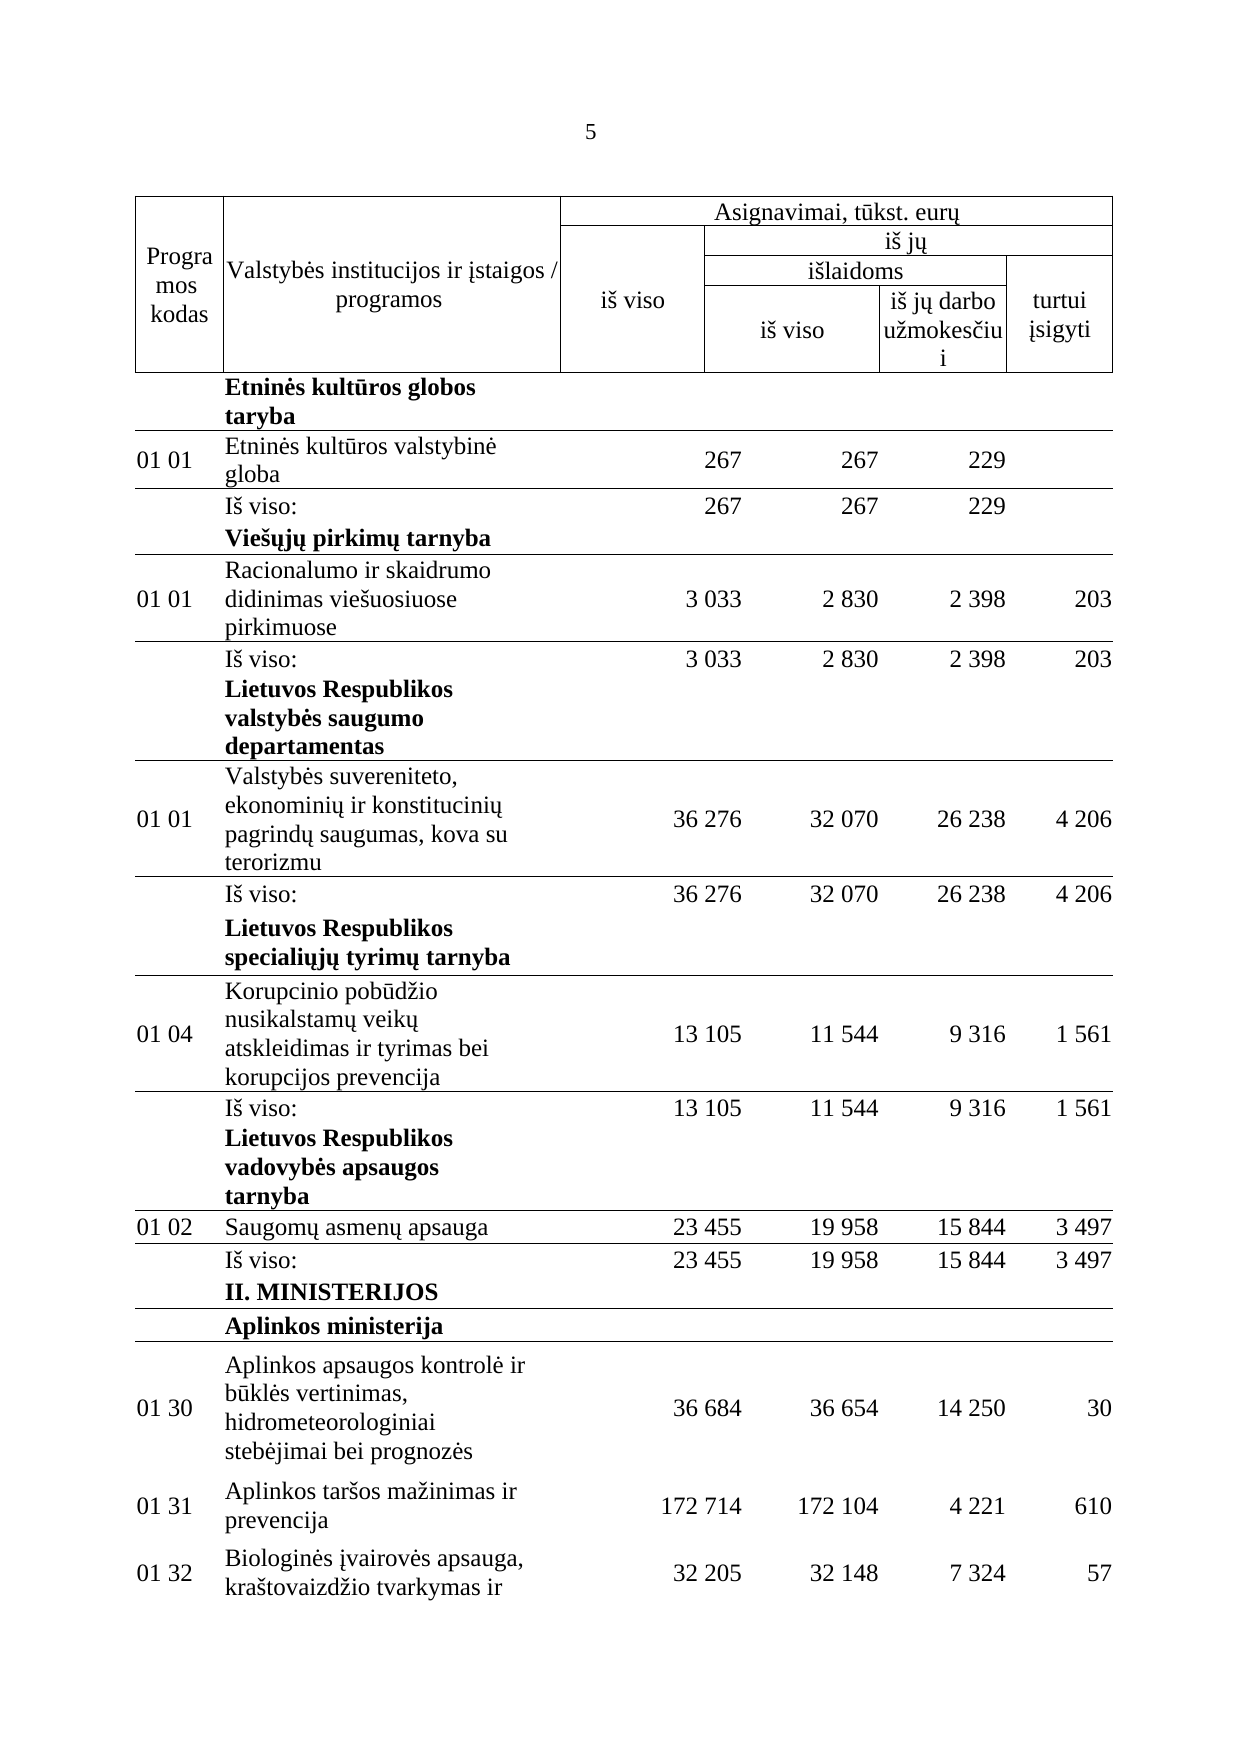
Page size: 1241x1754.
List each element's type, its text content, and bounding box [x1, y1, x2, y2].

table_cell [603, 373, 743, 430]
table_cell 2 398 [879, 555, 1007, 641]
table_cell [119, 909, 135, 975]
table_cell [879, 1309, 1007, 1341]
table_cell [119, 1124, 135, 1210]
table_cell [1007, 489, 1113, 521]
table_cell [119, 876, 135, 909]
table_cell [1007, 1124, 1113, 1210]
table_cell 172 714 [603, 1472, 743, 1538]
table_cell 9 316 [879, 1092, 1007, 1123]
table_cell [135, 1124, 223, 1210]
table_cell Iš viso: [224, 489, 529, 521]
table_cell 57 [1007, 1538, 1113, 1606]
table_cell [529, 1472, 603, 1538]
table_cell 267 [743, 489, 879, 521]
table_cell [1007, 909, 1113, 975]
table_cell [529, 1538, 603, 1606]
table_cell [529, 674, 603, 760]
table_cell 3 033 [603, 555, 743, 641]
table_cell 01 04 [135, 976, 223, 1091]
table_cell Aplinkos taršos mažinimas ir prevencija [224, 1472, 529, 1538]
table_cell 30 [1007, 1342, 1113, 1472]
table_cell II. MINISTERIJOS [224, 1275, 1113, 1308]
table_cell [119, 760, 135, 876]
table_cell iš viso [561, 226, 704, 372]
table_cell [119, 488, 135, 521]
table_cell [135, 489, 223, 521]
table_cell [135, 877, 223, 909]
table_cell [119, 674, 135, 760]
table_cell 13 105 [603, 1092, 743, 1123]
table_cell 7 324 [879, 1538, 1007, 1606]
table_cell 11 544 [743, 976, 879, 1091]
table_cell 3 497 [1007, 1211, 1113, 1243]
table_cell [743, 1309, 879, 1341]
table_cell 3 497 [1007, 1244, 1113, 1275]
table_cell Lietuvos Respublikos vadovybės apsaugos tarnyba [224, 1124, 529, 1210]
table_cell 36 684 [603, 1342, 743, 1472]
table_cell [119, 285, 135, 372]
table_cell 36 654 [743, 1342, 879, 1472]
table_cell 32 070 [743, 761, 879, 876]
table_cell [603, 521, 743, 554]
table_cell išlaidoms [705, 256, 1006, 285]
table_cell [119, 641, 135, 674]
table_cell [529, 1244, 603, 1275]
table_cell 172 104 [743, 1472, 879, 1538]
table_cell 203 [1007, 555, 1113, 641]
table_cell 36 276 [603, 761, 743, 876]
table_cell [119, 225, 135, 255]
table_cell [603, 674, 743, 760]
table_cell 9 316 [879, 976, 1007, 1091]
table_cell 36 276 [603, 877, 743, 909]
table_cell [529, 489, 603, 521]
table_cell [529, 642, 603, 674]
table_cell [119, 1472, 135, 1538]
table_cell Biologinės įvairovės apsauga, kraštovaizdžio tvarkymas ir [224, 1538, 529, 1606]
table_cell [135, 373, 223, 430]
table_cell Viešųjų pirkimų tarnyba [224, 521, 529, 554]
table_cell [879, 909, 1007, 975]
table_cell [119, 1538, 135, 1606]
table_cell Iš viso: [224, 1244, 529, 1275]
table_cell [529, 1211, 603, 1243]
table_cell [1007, 373, 1113, 430]
table_cell 32 148 [743, 1538, 879, 1606]
table_cell [135, 909, 223, 975]
table_cell 1 561 [1007, 1092, 1113, 1123]
table_cell 267 [603, 489, 743, 521]
table_cell [119, 255, 135, 285]
table_cell 01 01 [135, 555, 223, 641]
table_cell 14 250 [879, 1342, 1007, 1472]
table_cell [529, 1342, 603, 1472]
table_cell 15 844 [879, 1211, 1007, 1243]
table_cell 23 455 [603, 1211, 743, 1243]
table_cell 19 958 [743, 1244, 879, 1275]
table_cell Aplinkos apsaugos kontrolė ir būklės vertinimas, hidrometeorologiniai stebėjimai bei prognozės [224, 1342, 529, 1472]
table_cell [529, 373, 603, 430]
table_header Asignavimai, tūkst. eurų [561, 197, 1112, 225]
table_cell 267 [603, 431, 743, 488]
table_cell [529, 1124, 603, 1210]
table_cell Iš viso: [224, 877, 529, 909]
table_cell [529, 761, 603, 876]
table_cell [529, 521, 603, 554]
table_cell [135, 1275, 223, 1308]
table_cell [135, 642, 223, 674]
table_cell Lietuvos Respublikos specialiųjų tyrimų tarnyba [224, 909, 529, 975]
table_cell 01 30 [135, 1342, 223, 1472]
table_cell iš viso [705, 286, 879, 372]
table_header [119, 196, 135, 225]
table_cell [603, 1124, 743, 1210]
table_cell [879, 674, 1007, 760]
table_cell 4 206 [1007, 877, 1113, 909]
table_cell [135, 674, 223, 760]
table_cell Valstybės suvereniteto, ekonominių ir konstitucinių pagrindų saugumas, kova su terorizmu [224, 761, 529, 876]
table_cell [119, 1308, 135, 1341]
table_cell [1007, 521, 1113, 554]
table_cell [119, 1210, 135, 1243]
table_cell [603, 909, 743, 975]
table_cell [529, 1309, 603, 1341]
table_cell [135, 1309, 223, 1341]
table_cell 01 01 [135, 761, 223, 876]
table_cell 01 32 [135, 1538, 223, 1606]
table_cell 3 033 [603, 642, 743, 674]
table_cell [1007, 431, 1113, 488]
table_cell 229 [879, 489, 1007, 521]
table_cell [135, 521, 223, 554]
table_cell 15 844 [879, 1244, 1007, 1275]
table_cell [879, 521, 1007, 554]
table_cell Korupcinio pobūdžio nusikalstamų veikų atskleidimas ir tyrimas bei korupcijos prevencija [224, 976, 529, 1091]
table_cell [119, 975, 135, 1091]
table_cell [119, 430, 135, 488]
table_cell [1007, 674, 1113, 760]
table_cell Iš viso: [224, 1092, 529, 1123]
table_cell [743, 909, 879, 975]
table_cell 229 [879, 431, 1007, 488]
table_cell 1 561 [1007, 976, 1113, 1091]
table_cell [529, 877, 603, 909]
table_cell 11 544 [743, 1092, 879, 1123]
table_cell [743, 1124, 879, 1210]
table_cell 13 105 [603, 976, 743, 1091]
table_cell [743, 521, 879, 554]
table_cell [879, 1124, 1007, 1210]
table_cell turtui įsigyti [1007, 256, 1112, 372]
table_cell [529, 909, 603, 975]
table_cell iš jų [705, 226, 1112, 255]
table_cell [119, 521, 135, 554]
table_cell [119, 1275, 135, 1308]
table_cell 32 070 [743, 877, 879, 909]
table_cell 4 221 [879, 1472, 1007, 1538]
table_cell 610 [1007, 1472, 1113, 1538]
table_cell [119, 372, 135, 430]
table_cell 01 01 [135, 431, 223, 488]
table_cell 23 455 [603, 1244, 743, 1275]
table_cell 01 02 [135, 1211, 223, 1243]
table_cell 2 830 [743, 555, 879, 641]
table_cell [529, 976, 603, 1091]
table_cell 267 [743, 431, 879, 488]
table_cell [879, 373, 1007, 430]
table_cell [119, 1243, 135, 1275]
table_cell 26 238 [879, 761, 1007, 876]
table_cell Saugomų asmenų apsauga [224, 1211, 529, 1243]
table_cell Etninės kultūros valstybinė globa [224, 431, 529, 488]
table_cell [743, 674, 879, 760]
table_cell [603, 1309, 743, 1341]
table_cell [529, 1092, 603, 1123]
table_cell 01 31 [135, 1472, 223, 1538]
table_cell iš jų darbo užmokesčiui [880, 286, 1006, 372]
table_cell 26 238 [879, 877, 1007, 909]
table_cell 2 398 [879, 642, 1007, 674]
table_header Valstybės institucijos ir įstaigos / programos [224, 197, 560, 372]
table_cell Etninės kultūros globos taryba [224, 373, 529, 430]
table_cell 203 [1007, 642, 1113, 674]
table_cell [529, 431, 603, 488]
table_cell Lietuvos Respublikos valstybės saugumo departamentas [224, 674, 529, 760]
table_cell 2 830 [743, 642, 879, 674]
table_cell [119, 554, 135, 641]
table_header Progra mos kodas [136, 197, 223, 372]
table_cell [135, 1092, 223, 1123]
table_cell [529, 555, 603, 641]
table_cell 32 205 [603, 1538, 743, 1606]
table_cell Racionalumo ir skaidrumo didinimas viešuosiuose pirkimuose [224, 555, 529, 641]
table_cell Aplinkos ministerija [224, 1309, 529, 1341]
table_cell [119, 1091, 135, 1123]
table_cell [743, 373, 879, 430]
table_cell [135, 1244, 223, 1275]
table_cell [119, 1341, 135, 1472]
table_cell [1007, 1309, 1113, 1341]
table_cell Iš viso: [224, 642, 529, 674]
table_cell 4 206 [1007, 761, 1113, 876]
table_cell 19 958 [743, 1211, 879, 1243]
